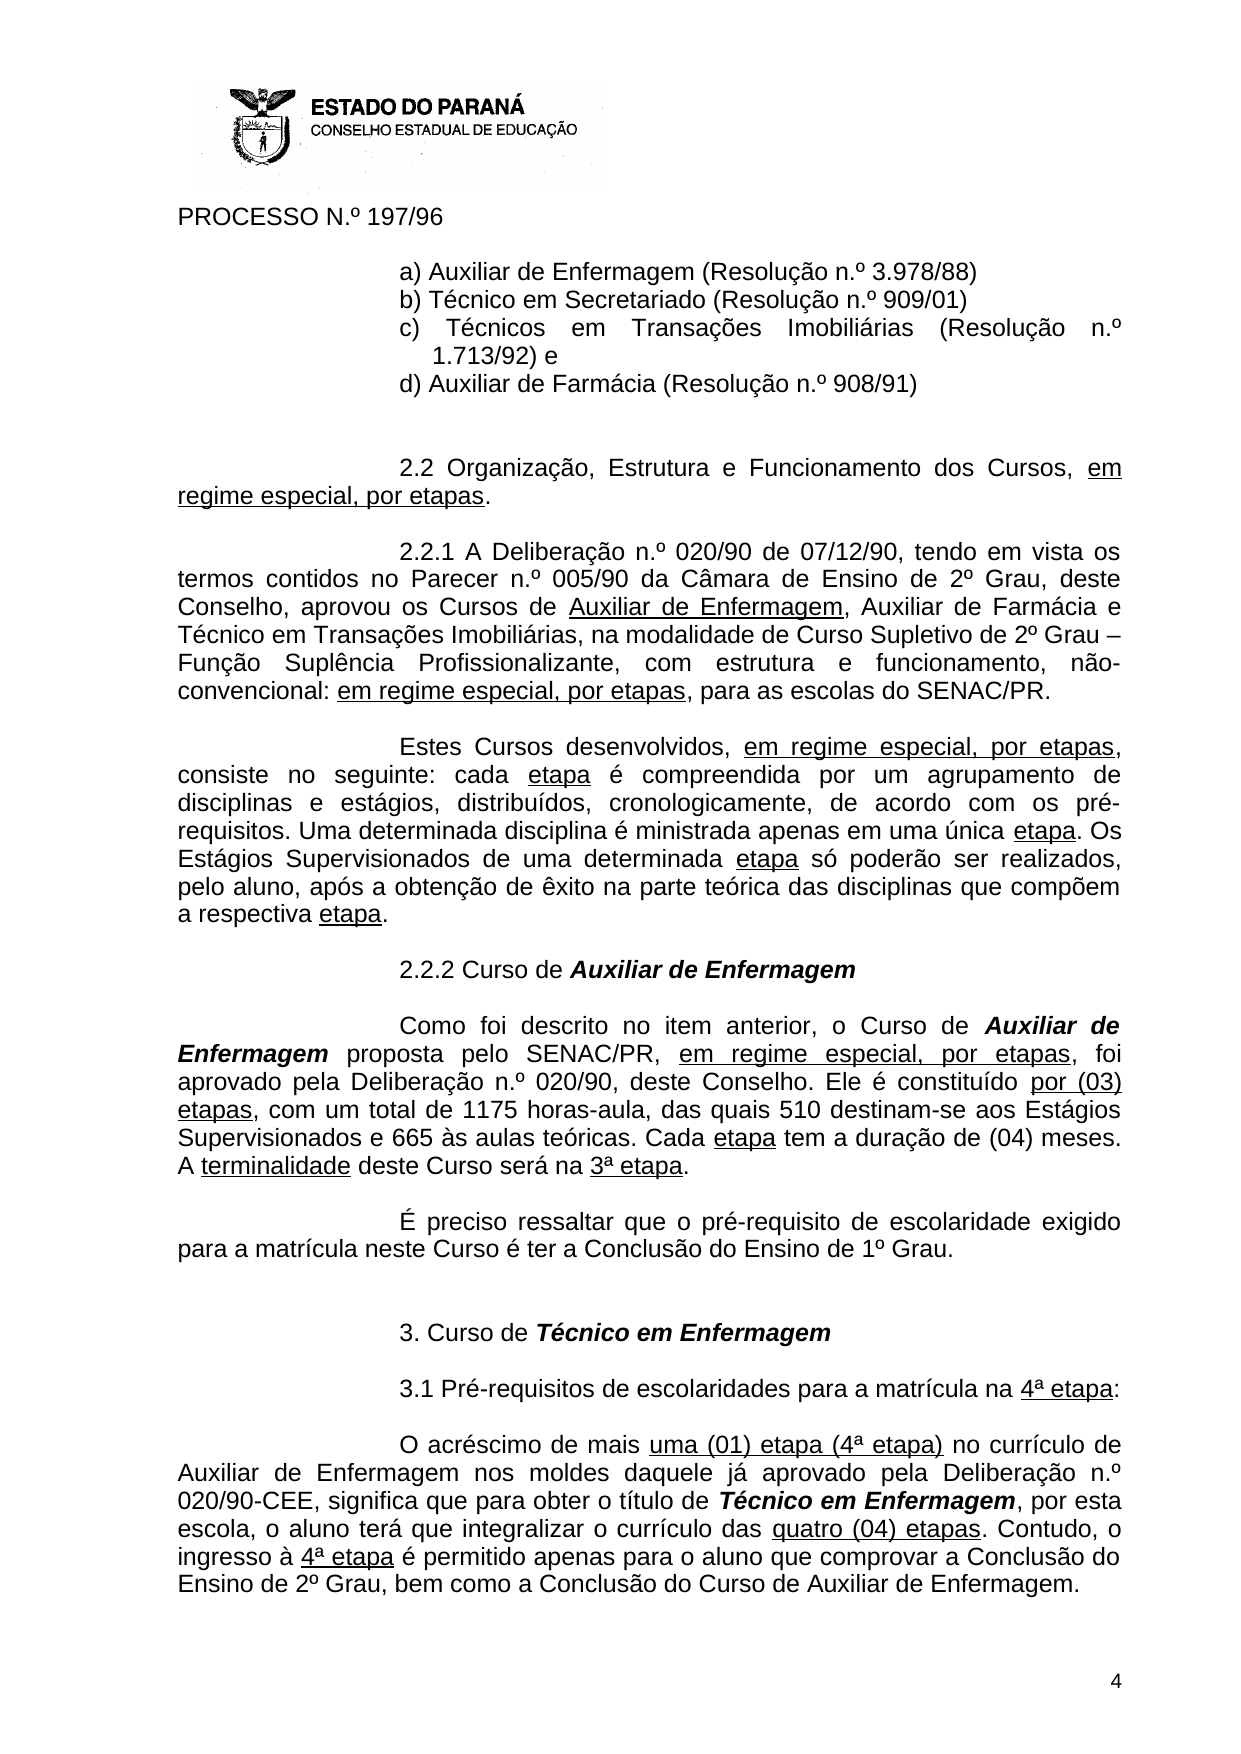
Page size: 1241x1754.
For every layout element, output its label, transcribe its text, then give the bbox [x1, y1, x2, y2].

text Como foi descrito no item anterior, o Curso de Auxiliar de Enfermagem proposta pelo SENAC/PR, em regime especial, por etapas, foi aprovado pela Deliberação n.º 020/90, deste Conselho. Ele é constituído por (03) etapas, com um total de 1175 horas-aula, das quais 510 destinam-se aos Estágios Supervisionados e 665 às aulas teóricas. Cada etapa tem a duração de (04) meses. A terminalidade deste Curso será na 3ª etapa. [177, 1012, 1122, 1179]
text Estes Cursos desenvolvidos, em regime especial, por etapas, consiste no seguinte: cada etapa é compreendida por um agrupamento de disciplinas e estágios, distribuídos, cronologicamente, de acordo com os pré-requisitos. Uma determinada disciplina é ministrada apenas em uma única etapa. Os Estágios Supervisionados de uma determinada etapa só poderão ser realizados, pelo aluno, após a obtenção de êxito na parte teórica das disciplinas que compõem a respectiva etapa. [177, 733, 1122, 928]
text 2.2.1 A Deliberação n.º 020/90 de 07/12/90, tendo em vista os termos contidos no Parecer n.º 005/90 da Câmara de Ensino de 2º Grau, deste Conselho, aprovou os Cursos de Auxiliar de Enfermagem, Auxiliar de Farmácia e Técnico em Transações Imobiliárias, na modalidade de Curso Supletivo de 2º Grau – Função Suplência Profissionalizante, com estrutura e funcionamento, não-convencional: em regime especial, por etapas, para as escolas do SENAC/PR. [177, 537, 1122, 705]
text 2.2 Organização, Estrutura e Funcionamento dos Cursos, em regime especial, por etapas. [177, 453, 1122, 509]
text 3. Curso de Técnico em Enfermagem [177, 1319, 1122, 1347]
text d) Auxiliar de Farmácia (Resolução n.º 908/91) [177, 370, 1122, 398]
text É preciso ressaltar que o pré-requisito de escolaridade exigido para a matrícula neste Curso é ter a Conclusão do Ensino de 1º Grau. [177, 1207, 1122, 1263]
text PROCESSO N.º 197/96 [177, 202, 1122, 230]
text b) Técnico em Secretariado (Resolução n.º 909/01) [177, 286, 1122, 314]
text c) Técnicos em Transações Imobiliárias (Resolução n.º 1.713/92) e [399, 314, 1122, 370]
text 2.2.2 Curso de Auxiliar de Enfermagem [177, 956, 1122, 984]
text 3.1 Pré-requisitos de escolaridades para a matrícula na 4ª etapa: [177, 1375, 1122, 1403]
text O acréscimo de mais uma (01) etapa (4ª etapa) no currículo de Auxiliar de Enfermagem nos moldes daquele já aprovado pela Deliberação n.º 020/90-CEE, significa que para obter o título de Técnico em Enfermagem, por esta escola, o aluno terá que integralizar o currículo das quatro (04) etapas. Contudo, o ingresso à 4ª etapa é permitido apenas para o aluno que comprovar a Conclusão do Ensino de 2º Grau, bem como a Conclusão do Curso de Auxiliar de Enfermagem. [177, 1431, 1122, 1598]
text a) Auxiliar de Enfermagem (Resolução n.º 3.978/88) [177, 258, 1122, 286]
